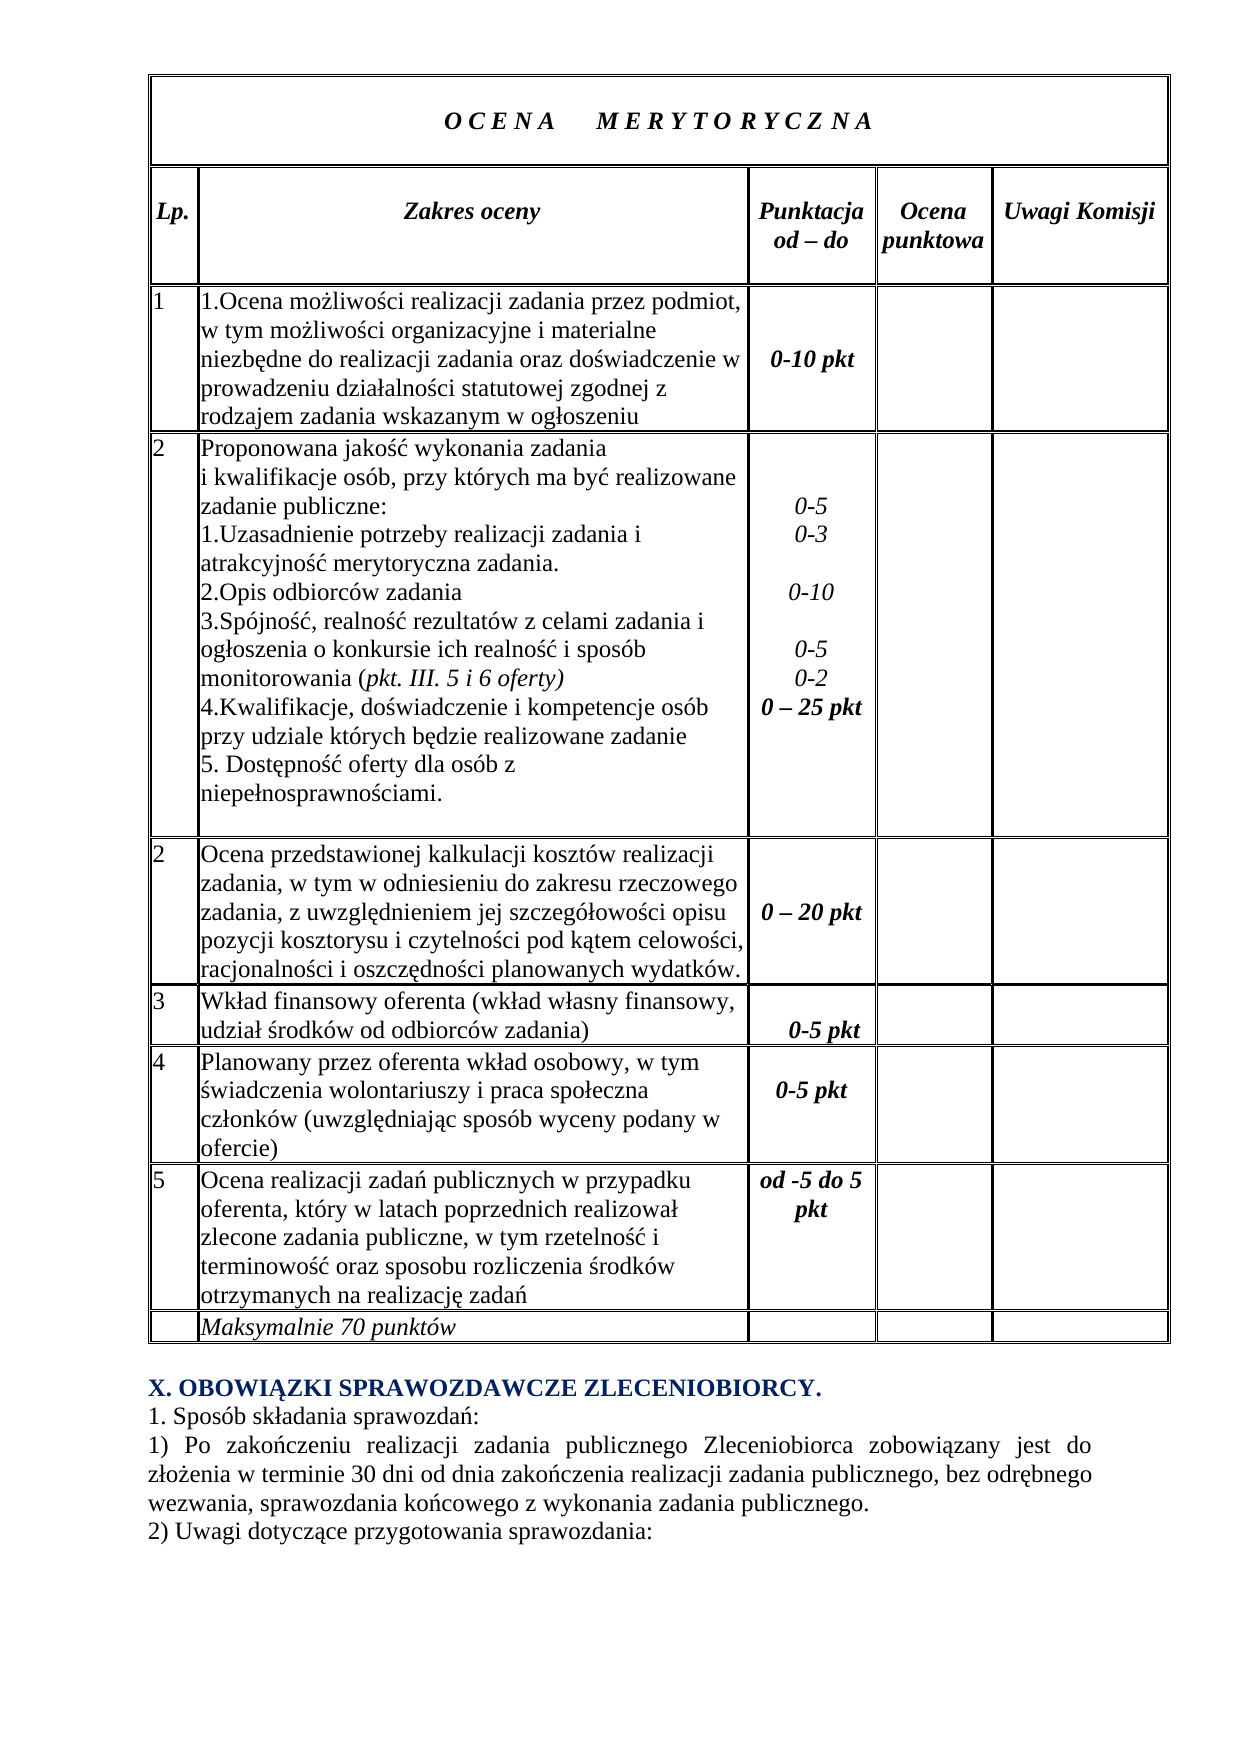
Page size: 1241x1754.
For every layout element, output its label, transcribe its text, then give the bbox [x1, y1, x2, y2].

table_cell Ocena realizacji zadań publicznych w przypadku oferenta, który w latach poprzednich realizował zlecone zadania publiczne, w tym rzetelność i terminowość oraz sposobu rozliczenia środków otrzymanych na realizację zadań [200, 1165, 747, 1309]
table_cell 0-5 0-3 0-10 0-5 0-2 0 – 25 pkt [750, 434, 875, 836]
table_cell [994, 434, 1167, 836]
table_cell Punktacja od – do [750, 168, 875, 283]
table_cell [994, 287, 1167, 430]
table_cell [878, 1165, 991, 1309]
table_cell Zakres oceny [200, 168, 747, 283]
table_cell Uwagi Komisji [994, 168, 1167, 283]
table_cell Wkład finansowy oferenta (wkład własny finansowy, udział środków od odbiorców zadania) [200, 986, 747, 1043]
table_cell [878, 1047, 991, 1162]
table_cell 5 [152, 1165, 197, 1309]
table_cell 0-5 pkt [750, 1047, 875, 1162]
table_cell [994, 1047, 1167, 1162]
table_cell 2 [152, 839, 197, 983]
table_cell [994, 1312, 1167, 1341]
table_cell [994, 986, 1167, 1043]
table_cell Ocena przedstawionej kalkulacji kosztów realizacji zadania, w tym w odniesieniu do zakresu rzeczowego zadania, z uwzględnieniem jej szczegółowości opisu pozycji kosztorysu i czytelności pod kątem celowości, racjonalności i oszczędności planowanych wydatków. [200, 839, 747, 983]
text 2) Uwagi dotyczące przygotowania sprawozdania: [148, 1516, 1093, 1545]
table_cell od -5 do 5 pkt [750, 1165, 875, 1309]
table_cell Planowany przez oferenta wkład osobowy, w tym świadczenia wolontariuszy i praca społeczna członków (uwzględniając sposób wyceny podany w ofercie) [200, 1047, 747, 1162]
table_cell Maksymalnie 70 punktów [200, 1312, 747, 1341]
table_cell [878, 839, 991, 983]
table_cell [878, 434, 991, 836]
text X. OBOWIĄZKI SPRAWOZDAWCZE ZLECENIOBIORCY. [148, 1373, 1093, 1401]
table_cell [994, 1165, 1167, 1309]
table_cell 3 [152, 986, 197, 1043]
table_cell [152, 1312, 197, 1341]
table_cell [994, 839, 1167, 983]
table_cell 0-5 pkt [750, 986, 875, 1043]
table_cell [878, 986, 991, 1043]
table_cell 1.Ocena możliwości realizacji zadania przez podmiot, w tym możliwości organizacyjne i materialne niezbędne do realizacji zadania oraz doświadczenie w prowadzeniu działalności statutowej zgodnej z rodzajem zadania wskazanym w ogłoszeniu [200, 287, 747, 430]
table_cell [878, 1312, 991, 1341]
table_cell Proponowana jakość wykonania zadania i kwalifikacje osób, przy których ma być realizowane zadanie publiczne: 1.Uzasadnienie potrzeby realizacji zadania i atrakcyjność merytoryczna zadania. 2.Opis odbiorców zadania 3.Spójność, realność rezultatów z celami zadania i ogłoszenia o konkursie ich realność i sposób monitorowania (pkt. III. 5 i 6 oferty) 4.Kwalifikacje, doświadczenie i kompetencje osób przy udziale których będzie realizowane zadanie 5. Dostępność oferty dla osób z niepełnosprawnościami. [200, 434, 747, 836]
text 1) Po zakończeniu realizacji zadania publicznego Zleceniobiorca zobowiązany jest do złożenia w terminie 30 dni od dnia zakończenia realizacji zadania publicznego, bez odrębnego wezwania, sprawozdania końcowego z wykonania zadania publicznego. [148, 1430, 1093, 1516]
table_cell 0-10 pkt [750, 287, 875, 430]
table_cell 2 [152, 434, 197, 836]
table_cell [878, 287, 991, 430]
table_cell [750, 1312, 875, 1341]
table_cell Lp. [152, 168, 197, 283]
table_header O C E N A M E R Y T O R Y C Z N A [152, 77, 1167, 164]
text 1. Sposób składania sprawozdań: [148, 1401, 1093, 1430]
table_cell 4 [152, 1047, 197, 1162]
table_cell Ocena punktowa [878, 168, 991, 283]
table_cell 1 [152, 287, 197, 430]
table_cell 0 – 20 pkt [750, 839, 875, 983]
